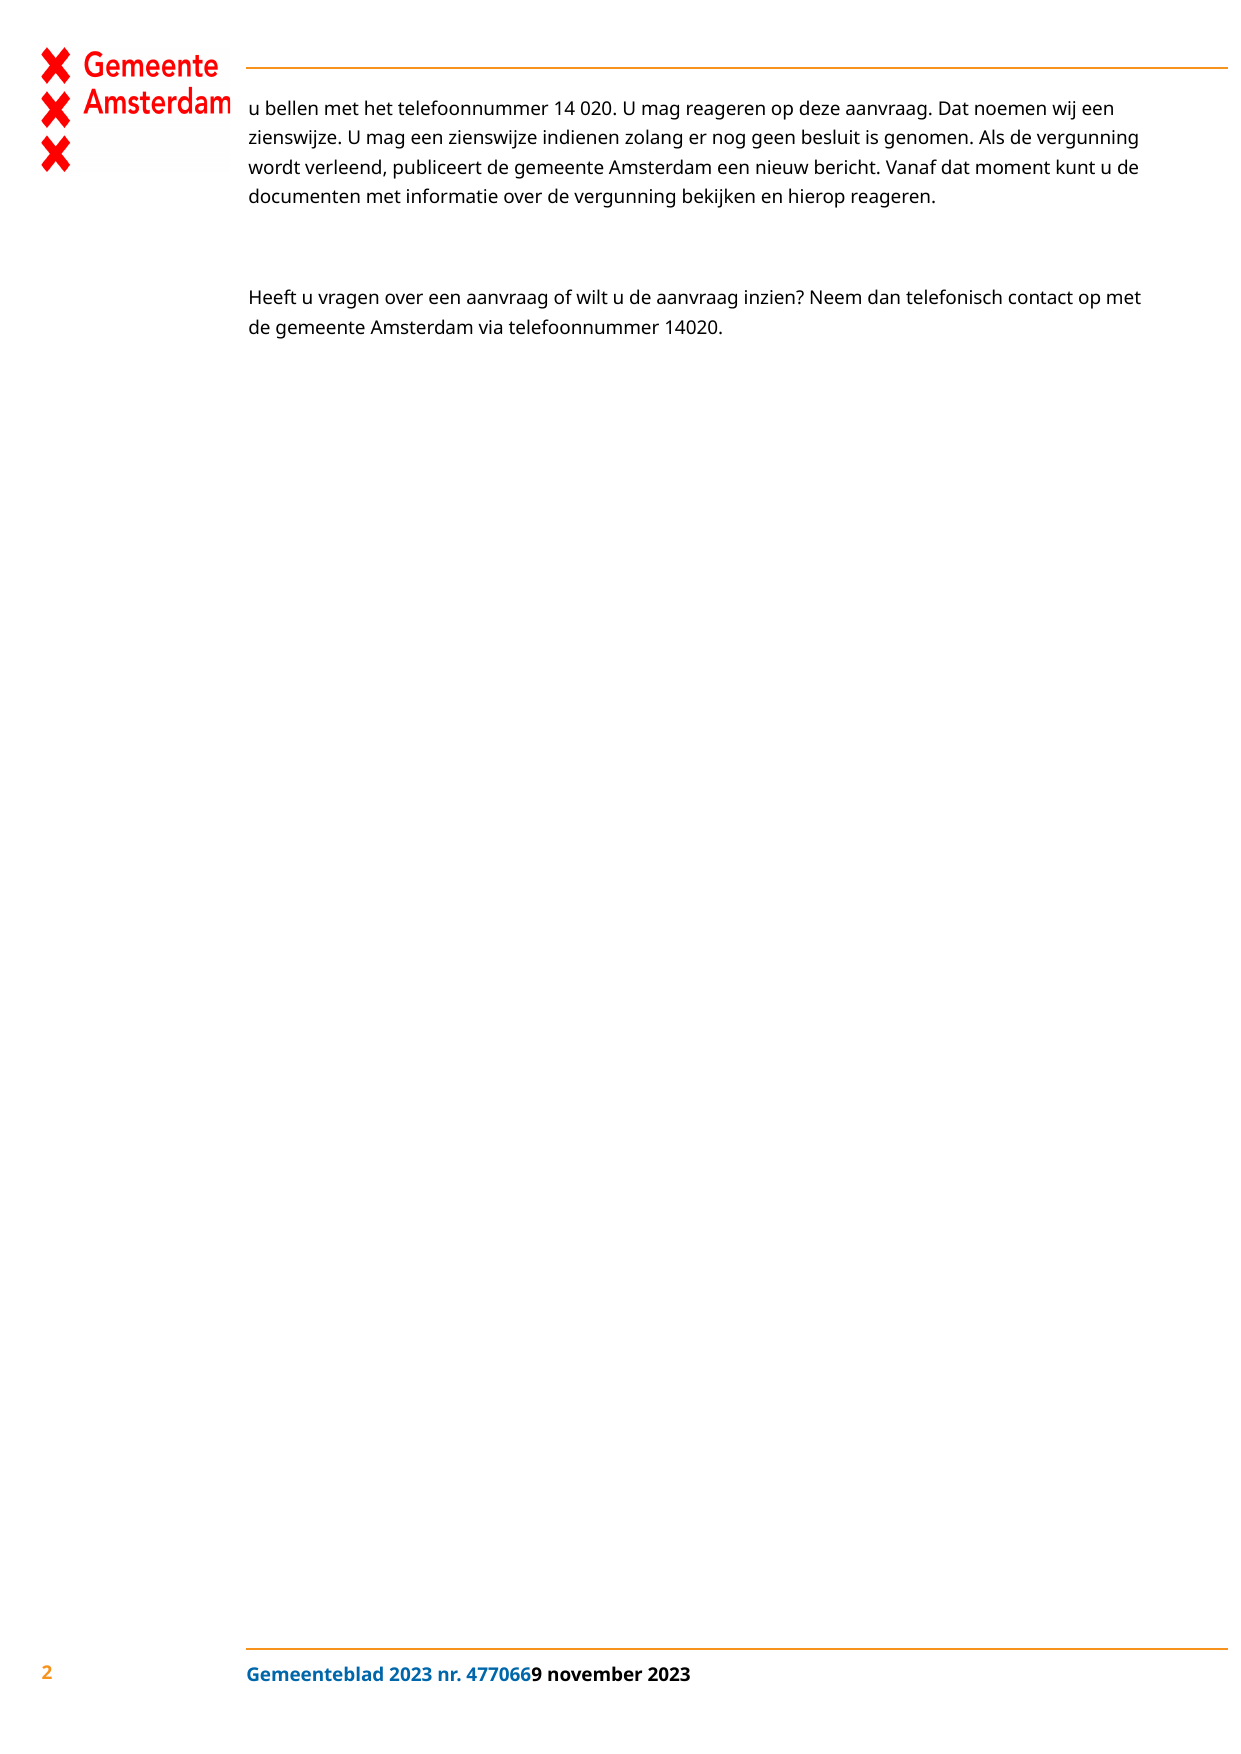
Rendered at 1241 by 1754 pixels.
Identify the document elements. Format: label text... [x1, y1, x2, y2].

text u bellen met het telefoonnummer 14 020. U mag reageren op deze aanvraag. Dat noemen wij een zienswijze. U mag een zienswijze indienen zolang er nog geen besluit is genomen. Als de vergunning wordt verleend, publiceert de gemeente Amsterdam een nieuw bericht. Vanaf dat moment kunt u de documenten met informatie over de vergunning bekijken en hierop reageren. [248, 95, 1152, 209]
text Heeft u vragen over een aanvraag of wilt u de aanvraag inzien? Neem dan telefonisch contact op met de gemeente Amsterdam via telefoonnummer 14020. [248, 284, 1152, 340]
picture [41, 47, 231, 172]
